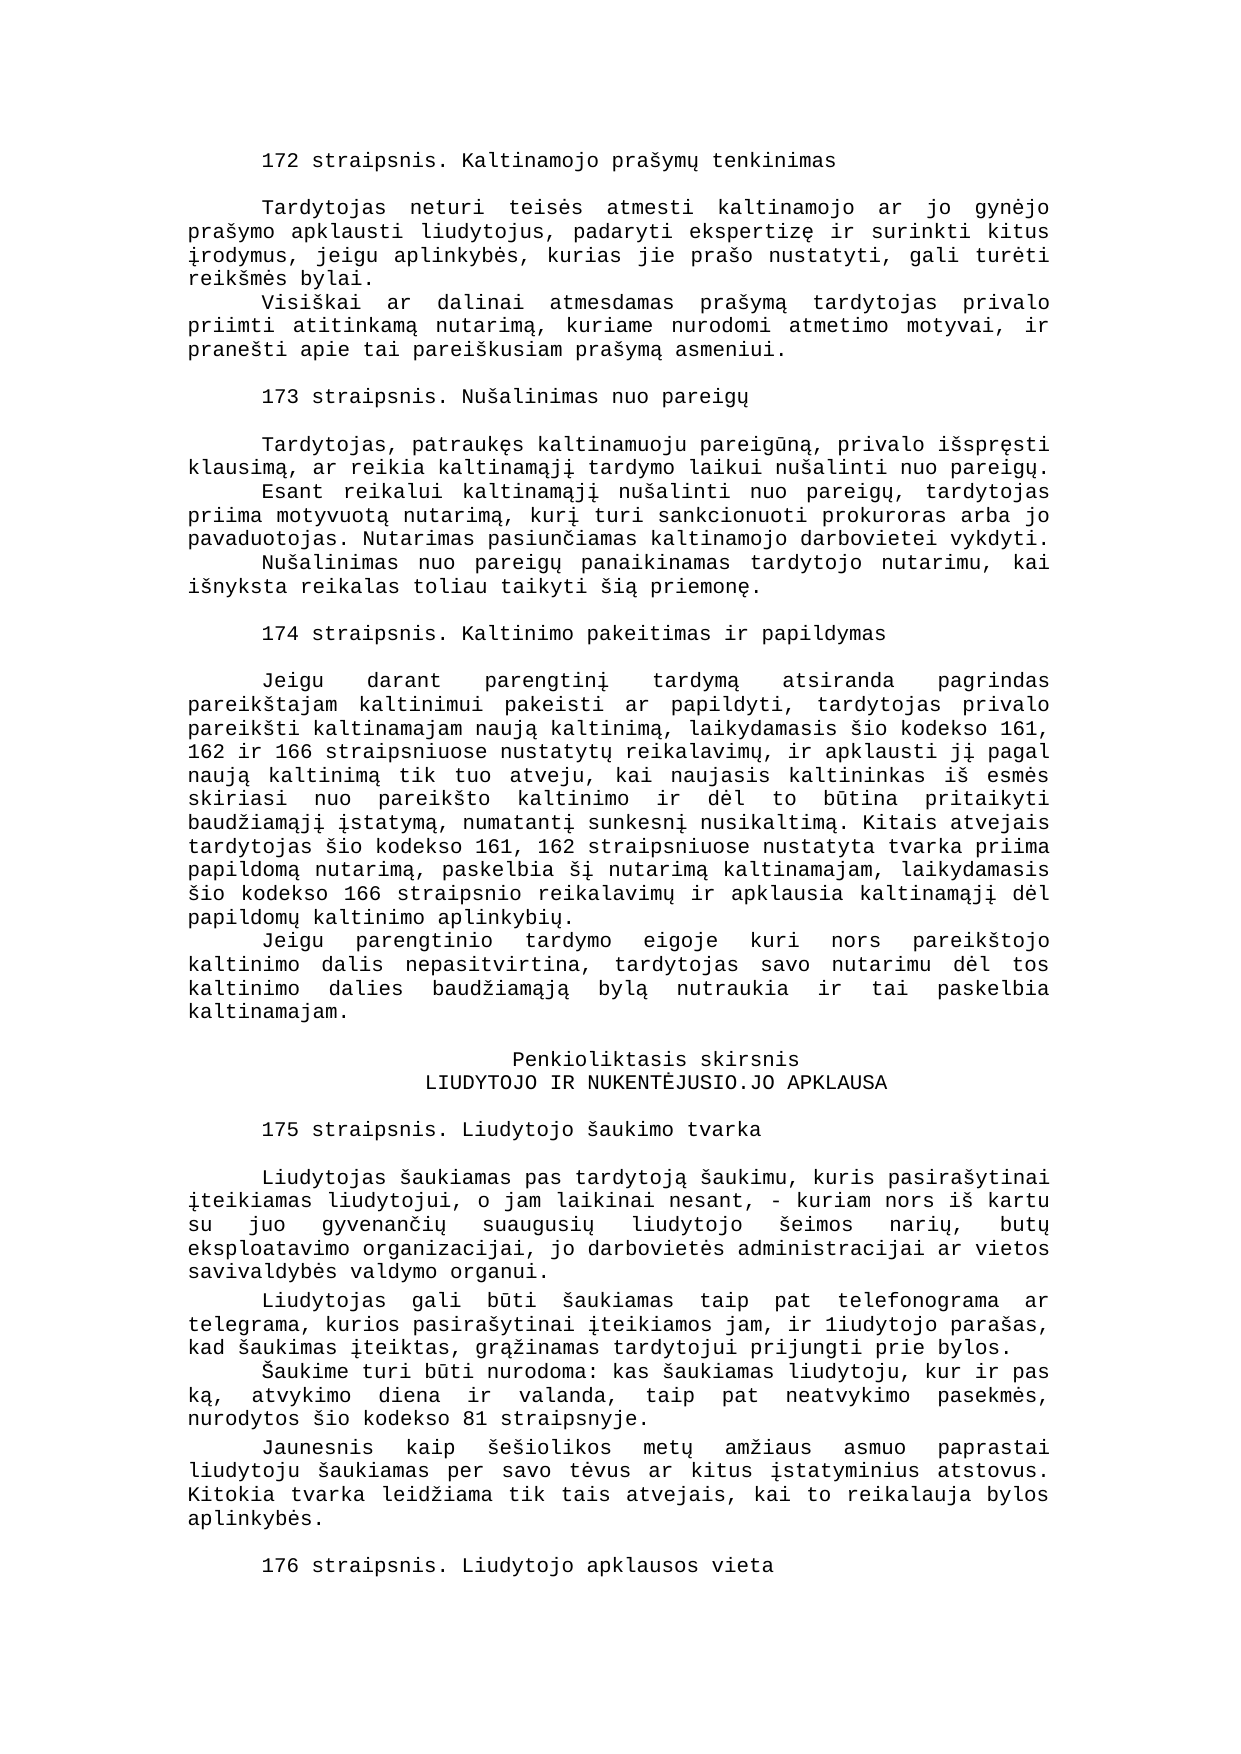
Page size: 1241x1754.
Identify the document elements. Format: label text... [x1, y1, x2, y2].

text Šaukime turi būti nurodoma: kas šaukiamas liudytoju, kur ir pas ką, atvykimo diena ir valanda, taip pat neatvykimo pasekmės, nurodytos šio kodekso 81 straipsnyje. [187, 1361, 1050, 1432]
text Jeigu parengtinio tardymo eigoje kuri nors pareikštojo kaltinimo dalis nepasitvirtina, tardytojas savo nutarimu dėl tos kaltinimo dalies baudžiamąją bylą nutraukia ir tai paskelbia kaltinamajam. [187, 930, 1050, 1025]
text Jeigu darant parengtinį tardymą atsiranda pagrindas pareikštajam kaltinimui pakeisti ar papildyti, tardytojas privalo pareikšti kaltinamajam naują kaltinimą, laikydamasis šio kodekso 161, 162 ir 166 straipsniuose nustatytų reikalavimų, ir apklausti jį pagal naują kaltinimą tik tuo atveju, kai naujasis kaltininkas iš esmės skiriasi nuo pareikšto kaltinimo ir dėl to būtina pritaikyti baudžiamąjį įstatymą, numatantį sunkesnį nusikaltimą. Kitais atvejais tardytojas šio kodekso 161, 162 straipsniuose nustatyta tvarka priima papildomą nutarimą, paskelbia šį nutarimą kaltinamajam, laikydamasis šio kodekso 166 straipsnio reikalavimų ir apklausia kaltinamąjį dėl papildomų kaltinimo aplinkybių. [187, 670, 1050, 930]
text Tardytojas, patraukęs kaltinamuoju pareigūną, privalo išspręsti klausimą, ar reikia kaltinamąjį tardymo laikui nušalinti nuo pareigų. [187, 434, 1050, 481]
text 174 straipsnis. Kaltinimo pakeitimas ir papildymas [187, 623, 1050, 647]
text Penkioliktasis skirsnis [187, 1048, 1050, 1072]
text Jaunesnis kaip šešiolikos metų amžiaus asmuo paprastai liudytoju šaukiamas per savo tėvus ar kitus įstatyminius atstovus. Kitokia tvarka leidžiama tik tais atvejais, kai to reikalauja bylos aplinkybės. [187, 1437, 1050, 1531]
text 176 straipsnis. Liudytojo apklausos vieta [187, 1555, 1050, 1579]
text Visiškai ar dalinai atmesdamas prašymą tardytojas privalo priimti atitinkamą nutarimą, kuriame nurodomi atmetimo motyvai, ir pranešti apie tai pareiškusiam prašymą asmeniui. [187, 292, 1050, 363]
text 172 straipsnis. Kaltinamojo prašymų tenkinimas [187, 150, 1050, 174]
text Tardytojas neturi teisės atmesti kaltinamojo ar jo gynėjo prašymo apklausti liudytojus, padaryti ekspertizę ir surinkti kitus įrodymus, jeigu aplinkybės, kurias jie prašo nustatyti, gali turėti reikšmės bylai. [187, 197, 1050, 292]
text LIUDYTOJO IR NUKENTĖJUSIO.JO APKLAUSA [187, 1072, 1050, 1096]
text 173 straipsnis. Nušalinimas nuo pareigų [187, 386, 1050, 410]
text Liudytojas šaukiamas pas tardytoją šaukimu, kuris pasirašytinai įteikiamas liudytojui, o jam laikinai nesant, - kuriam nors iš kartu su juo gyvenančių suaugusių liudytojo šeimos narių, butų eksploatavimo organizacijai, jo darbovietės administracijai ar vietos savivaldybės valdymo organui. [187, 1167, 1050, 1285]
text Liudytojas gali būti šaukiamas taip pat telefonograma ar telegrama, kurios pasirašytinai įteikiamos jam, ir 1iudytojo parašas, kad šaukimas įteiktas, grąžinamas tardytojui prijungti prie bylos. [187, 1290, 1050, 1361]
text Esant reikalui kaltinamąjį nušalinti nuo pareigų, tardytojas priima motyvuotą nutarimą, kurį turi sankcionuoti prokuroras arba jo pavaduotojas. Nutarimas pasiunčiamas kaltinamojo darbovietei vykdyti. [187, 481, 1050, 552]
text 175 straipsnis. Liudytojo šaukimo tvarka [187, 1119, 1050, 1143]
text Nušalinimas nuo pareigų panaikinamas tardytojo nutarimu, kai išnyksta reikalas toliau taikyti šią priemonę. [187, 552, 1050, 599]
